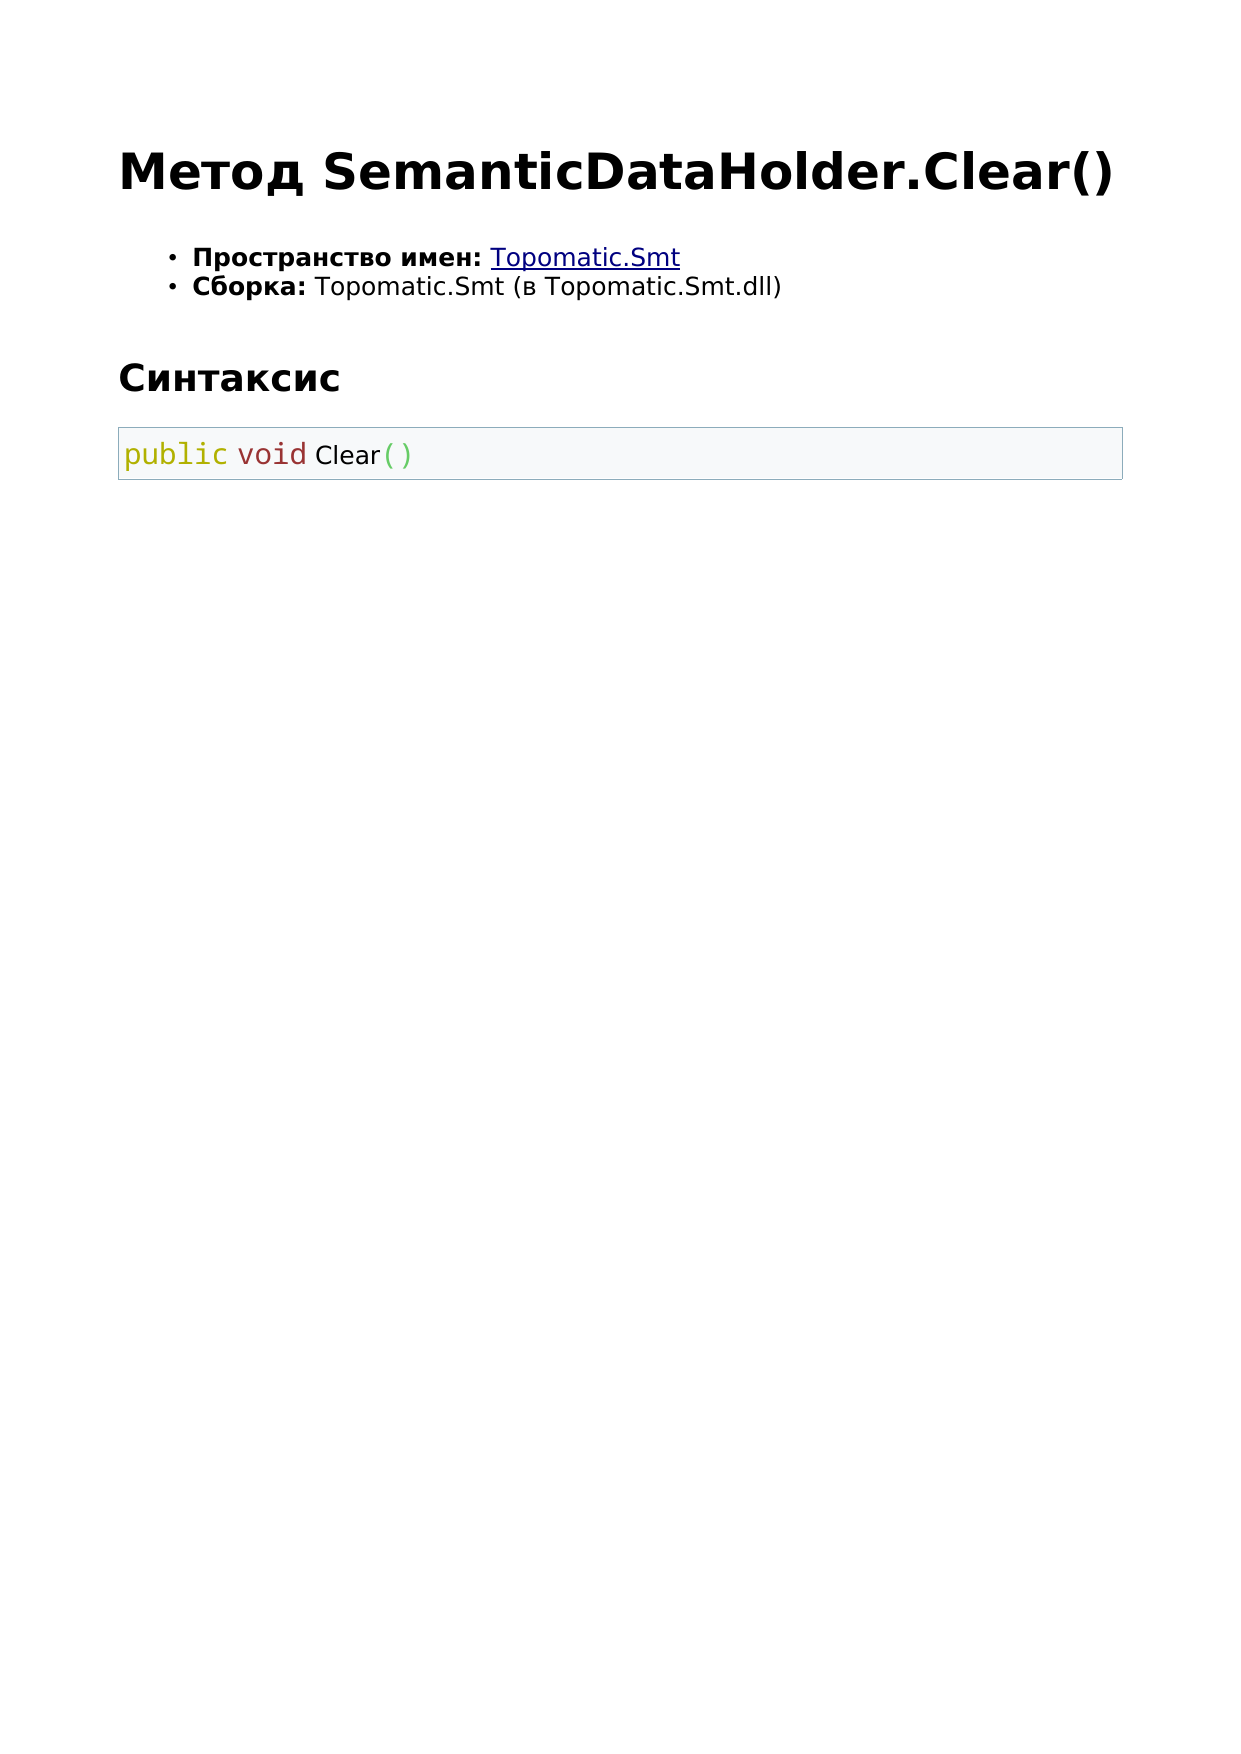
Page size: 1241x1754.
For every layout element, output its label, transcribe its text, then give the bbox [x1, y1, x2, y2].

list Сборка: Topomatic.Smt (в Topomatic.Smt.dll) [177, 272, 1122, 302]
table_header public void Clear() [119, 428, 1122, 478]
subtitle Синтаксис [118, 356, 1122, 400]
subtitle Метод SemanticDataHolder.Clear() [118, 143, 1122, 201]
list Пространство имен: Topomatic.Smt [177, 243, 1122, 272]
